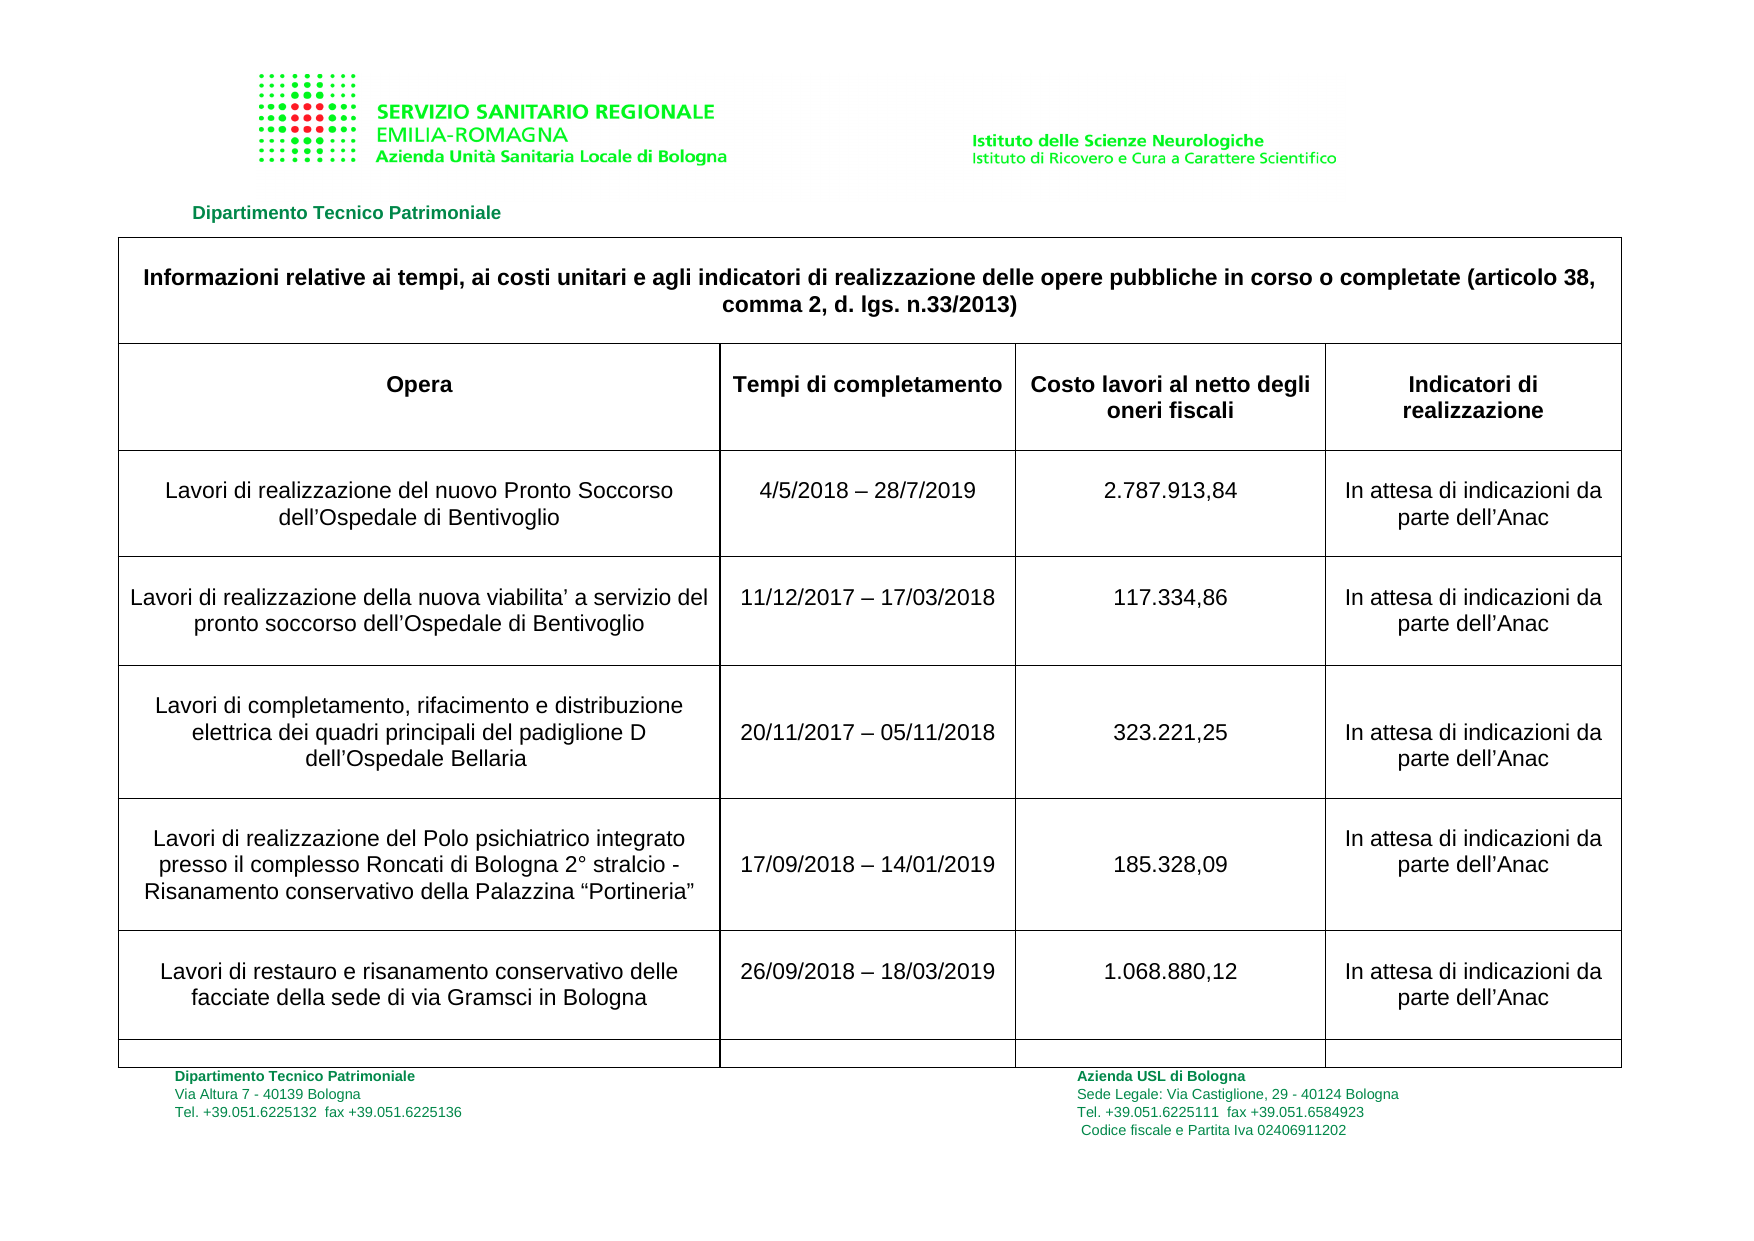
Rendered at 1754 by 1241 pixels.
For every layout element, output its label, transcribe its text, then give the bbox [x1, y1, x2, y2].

table_cell In attesa di indicazioni da parte dell’Anac [1326, 451, 1621, 556]
table_cell [1016, 1040, 1325, 1067]
table_cell 4/5/2018 – 28/7/2019 [721, 451, 1015, 556]
table_cell [1326, 1040, 1621, 1067]
table_cell In attesa di indicazioni da parte dell’Anac [1326, 666, 1621, 797]
table_cell 26/09/2018 – 18/03/2019 [721, 931, 1015, 1039]
table_cell 185.328,09 [1016, 799, 1325, 930]
table_cell Lavori di realizzazione del nuovo Pronto Soccorso dell’Ospedale di Bentivoglio [119, 451, 719, 556]
table_cell In attesa di indicazioni da parte dell’Anac [1326, 557, 1621, 665]
table_cell 323.221,25 [1016, 666, 1325, 797]
table_cell 11/12/2017 – 17/03/2018 [721, 557, 1015, 665]
table_cell 117.334,86 [1016, 557, 1325, 665]
table_cell Lavori di completamento, rifacimento e distribuzione elettrica dei quadri principali del padiglione D dell’Ospedale Bellaria [119, 666, 719, 797]
table_cell In attesa di indicazioni da parte dell’Anac [1326, 799, 1621, 930]
table_cell Opera [119, 344, 719, 450]
table_cell Lavori di realizzazione della nuova viabilita’ a servizio del pronto soccorso dell’Ospedale di Bentivoglio [119, 557, 719, 665]
table_cell 20/11/2017 – 05/11/2018 [721, 666, 1015, 797]
table_cell 1.068.880,12 [1016, 931, 1325, 1039]
table_cell [721, 1040, 1015, 1067]
table_cell Lavori di restauro e risanamento conservativo delle facciate della sede di via Gramsci in Bologna [119, 931, 719, 1039]
table_header Informazioni relative ai tempi, ai costi unitari e agli indicatori di realizzazione delle opere pubbliche in corso o completate (articolo 38, comma 2, d. lgs. n.33/2013) [119, 238, 1621, 343]
table_cell [119, 1040, 719, 1067]
table_cell Costo lavori al netto degli oneri fiscali [1016, 344, 1325, 450]
table_cell Indicatori di realizzazione [1326, 344, 1621, 450]
table_cell In attesa di indicazioni da parte dell’Anac [1326, 931, 1621, 1039]
table_cell 17/09/2018 – 14/01/2019 [721, 799, 1015, 930]
table_cell Tempi di completamento [721, 344, 1015, 450]
table_cell 2.787.913,84 [1016, 451, 1325, 556]
table_cell Lavori di realizzazione del Polo psichiatrico integrato presso il complesso Roncati di Bologna 2° stralcio - Risanamento conservativo della Palazzina “Portineria” [119, 799, 719, 930]
subtitle Dipartimento Tecnico Patrimoniale [118, 201, 1606, 224]
